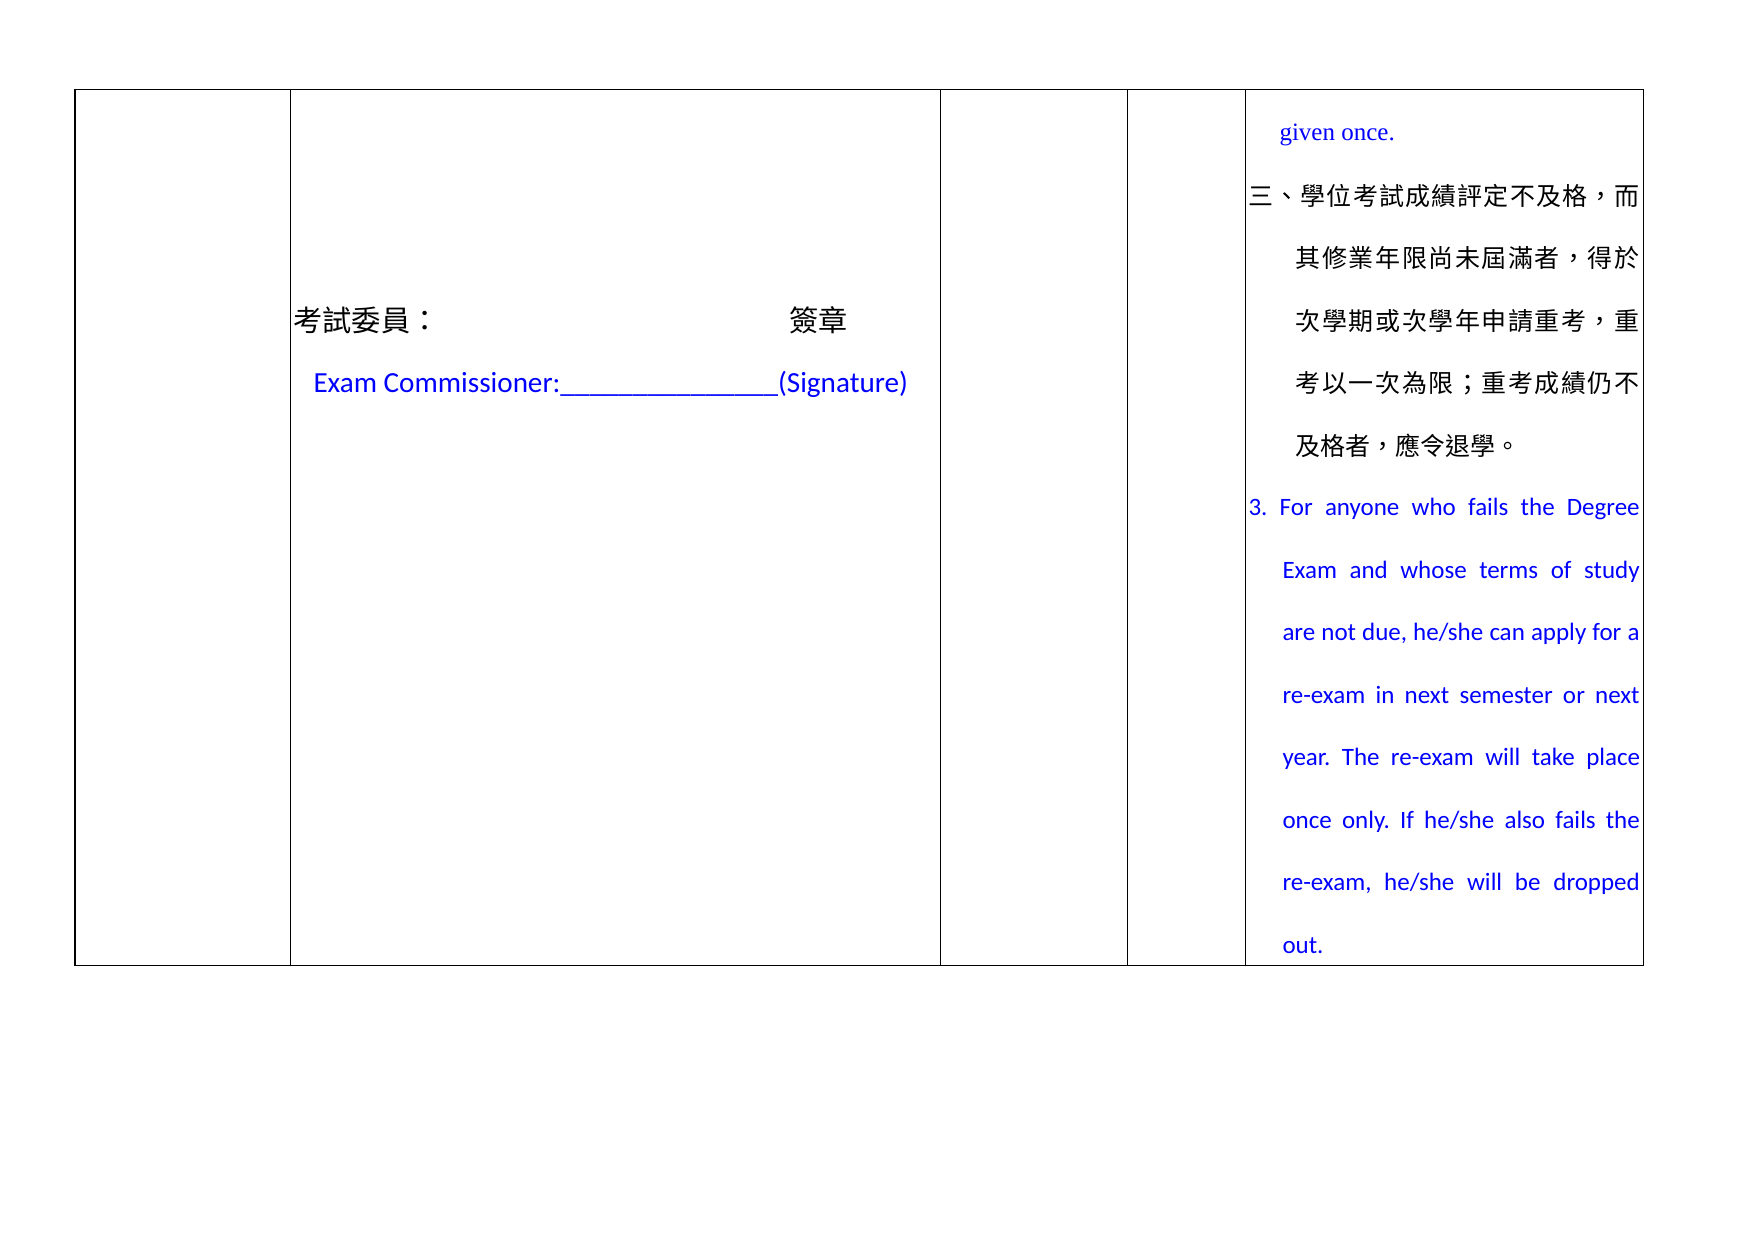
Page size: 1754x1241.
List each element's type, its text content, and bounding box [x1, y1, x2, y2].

table_cell [941, 90, 1127, 965]
table_cell [76, 90, 290, 965]
table_cell 考試委員： 簽章 Exam Commissioner:_______________(Signature) [291, 90, 940, 965]
table_cell given once. 三、學位考試成績評定不及格，而其修業年限尚未屆滿者，得於次學期或次學年申請重考，重考以一次為限；重考成績仍不及格者，應令退學。 3. For anyone who fails the Degree Exam and whose terms of study are not due, he/she can apply for a re-exam in next semester or next year. The re-exam will take place once only. If he/she also fails the re-exam, he/she will be dropped out. [1246, 90, 1643, 965]
table_cell [1128, 90, 1245, 965]
